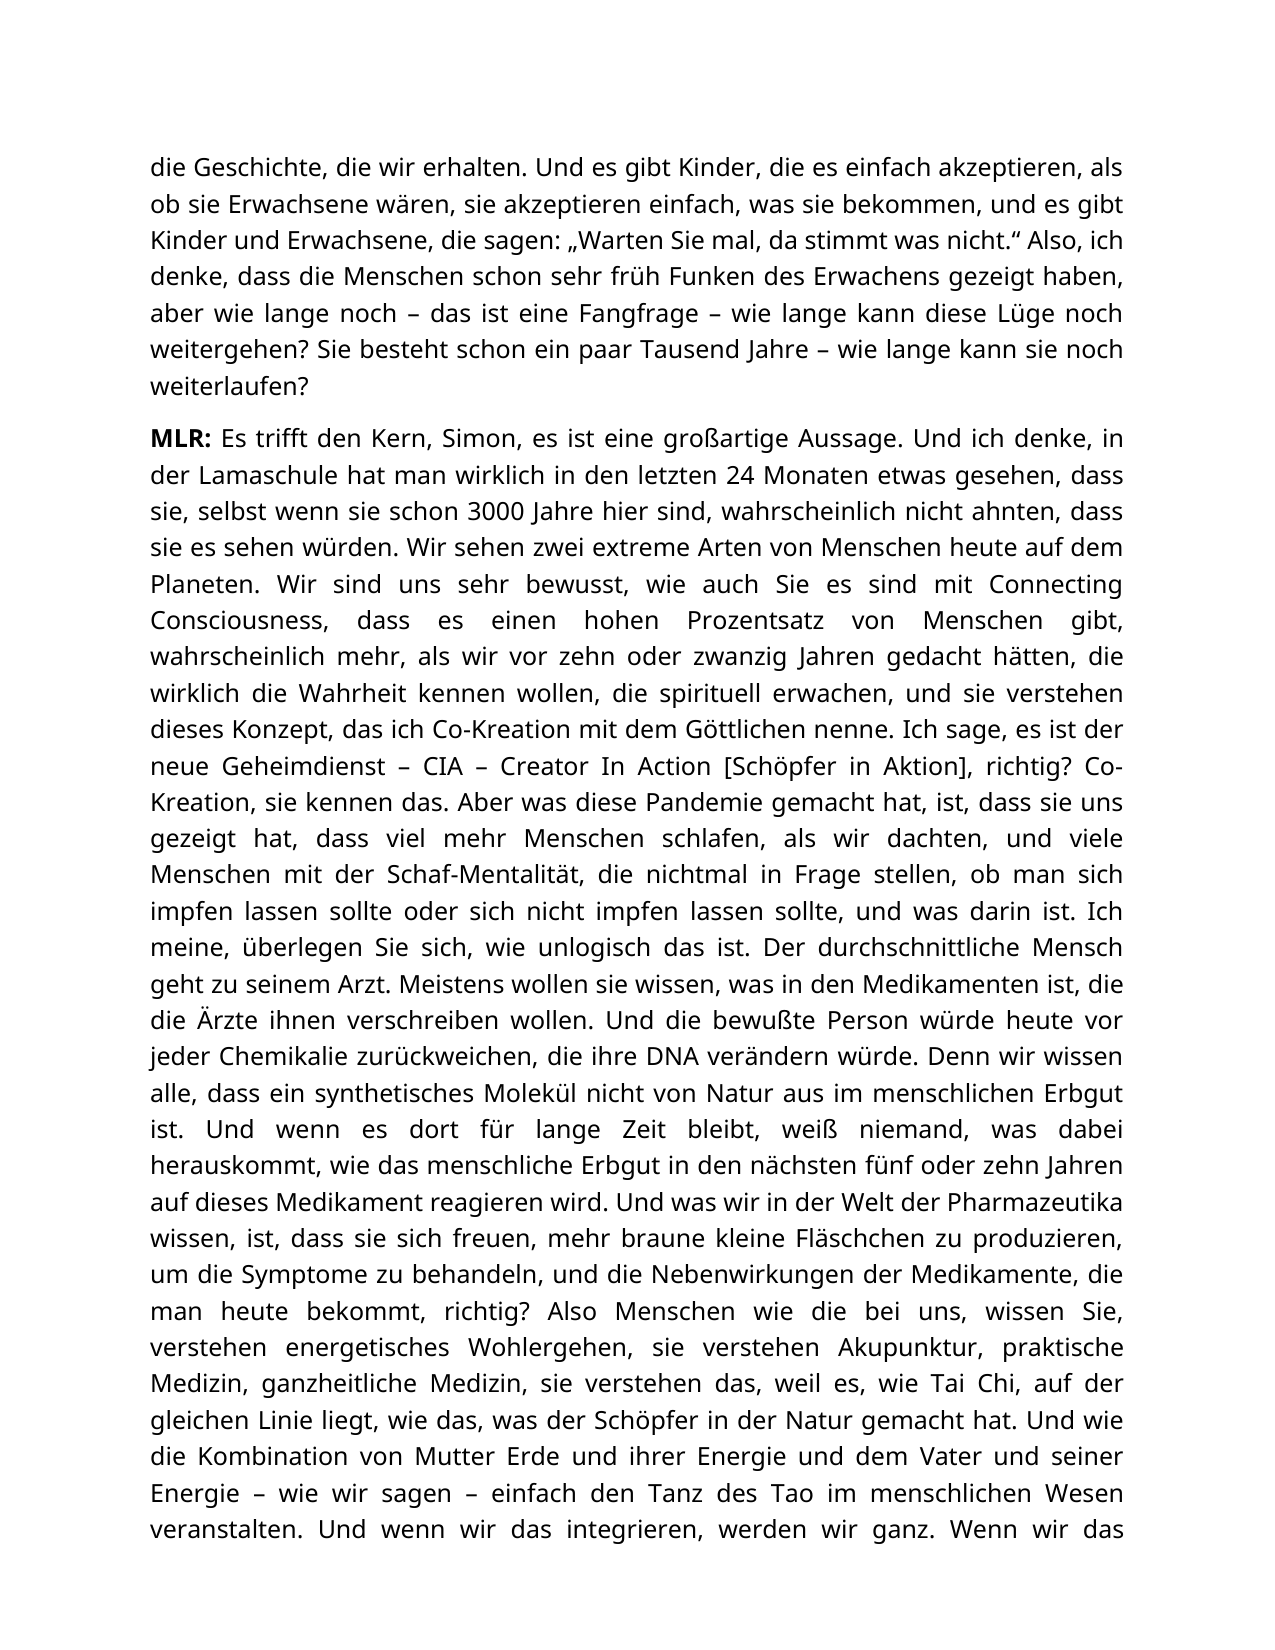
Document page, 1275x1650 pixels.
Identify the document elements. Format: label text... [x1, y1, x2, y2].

text die Geschichte, die wir erhalten. Und es gibt Kinder, die es einfach akzeptieren, als ob sie Erwachsene wären, sie akzeptieren einfach, was sie bekommen, und es gibt Kinder und Erwachsene, die sagen: „Warten Sie mal, da stimmt was nicht.“ Also, ich denke, dass die Menschen schon sehr früh Funken des Erwachens gezeigt haben, aber wie lange noch – das ist eine Fangfrage – wie lange kann diese Lüge noch weitergehen? Sie besteht schon ein paar Tausend Jahre – wie lange kann sie noch weiterlaufen? [150, 150, 1125, 402]
text MLR: Es trifft den Kern, Simon, es ist eine großartige Aussage. Und ich denke, in der Lamaschule hat man wirklich in den letzten 24 Monaten etwas gesehen, dass sie, selbst wenn sie schon 3000 Jahre hier sind, wahrscheinlich nicht ahnten, dass sie es sehen würden. Wir sehen zwei extreme Arten von Menschen heute auf dem Planeten. Wir sind uns sehr bewusst, wie auch Sie es sind mit Connecting Consciousness, dass es einen hohen Prozentsatz von Menschen gibt, wahrscheinlich mehr, als wir vor zehn oder zwanzig Jahren gedacht hätten, die wirklich die Wahrheit kennen wollen, die spirituell erwachen, und sie verstehen dieses Konzept, das ich Co-Kreation mit dem Göttlichen nenne. Ich sage, es ist der neue Geheimdienst – CIA – Creator In Action [Schöpfer in Aktion], richtig? Co-Kreation, sie kennen das. Aber was diese Pandemie gemacht hat, ist, dass sie uns gezeigt hat, dass viel mehr Menschen schlafen, als wir dachten, und viele Menschen mit der Schaf-Mentalität, die nichtmal in Frage stellen, ob man sich impfen lassen sollte oder sich nicht impfen lassen sollte, und was darin ist. Ich meine, überlegen Sie sich, wie unlogisch das ist. Der durchschnittliche Mensch geht zu seinem Arzt. Meistens wollen sie wissen, was in den Medikamenten ist, die die Ärzte ihnen verschreiben wollen. Und die bewußte Person würde heute vor jeder Chemikalie zurückweichen, die ihre DNA verändern würde. Denn wir wissen alle, dass ein synthetisches Molekül nicht von Natur aus im menschlichen Erbgut ist. Und wenn es dort für lange Zeit bleibt, weiß niemand, was dabei herauskommt, wie das menschliche Erbgut in den nächsten fünf oder zehn Jahren auf dieses Medikament reagieren wird. Und was wir in der Welt der Pharmazeutika wissen, ist, dass sie sich freuen, mehr braune kleine Fläschchen zu produzieren, um die Symptome zu behandeln, und die Nebenwirkungen der Medikamente, die man heute bekommt, richtig? Also Menschen wie die bei uns, wissen Sie, verstehen energetisches Wohlergehen, sie verstehen Akupunktur, praktische Medizin, ganzheitliche Medizin, sie verstehen das, weil es, wie Tai Chi, auf der gleichen Linie liegt, wie das, was der Schöpfer in der Natur gemacht hat. Und wie die Kombination von Mutter Erde und ihrer Energie und dem Vater und seiner Energie – wie wir sagen – einfach den Tanz des Tao im menschlichen Wesen veranstalten. Und wenn wir das integrieren, werden wir ganz. Wenn wir das [150, 421, 1125, 1546]
